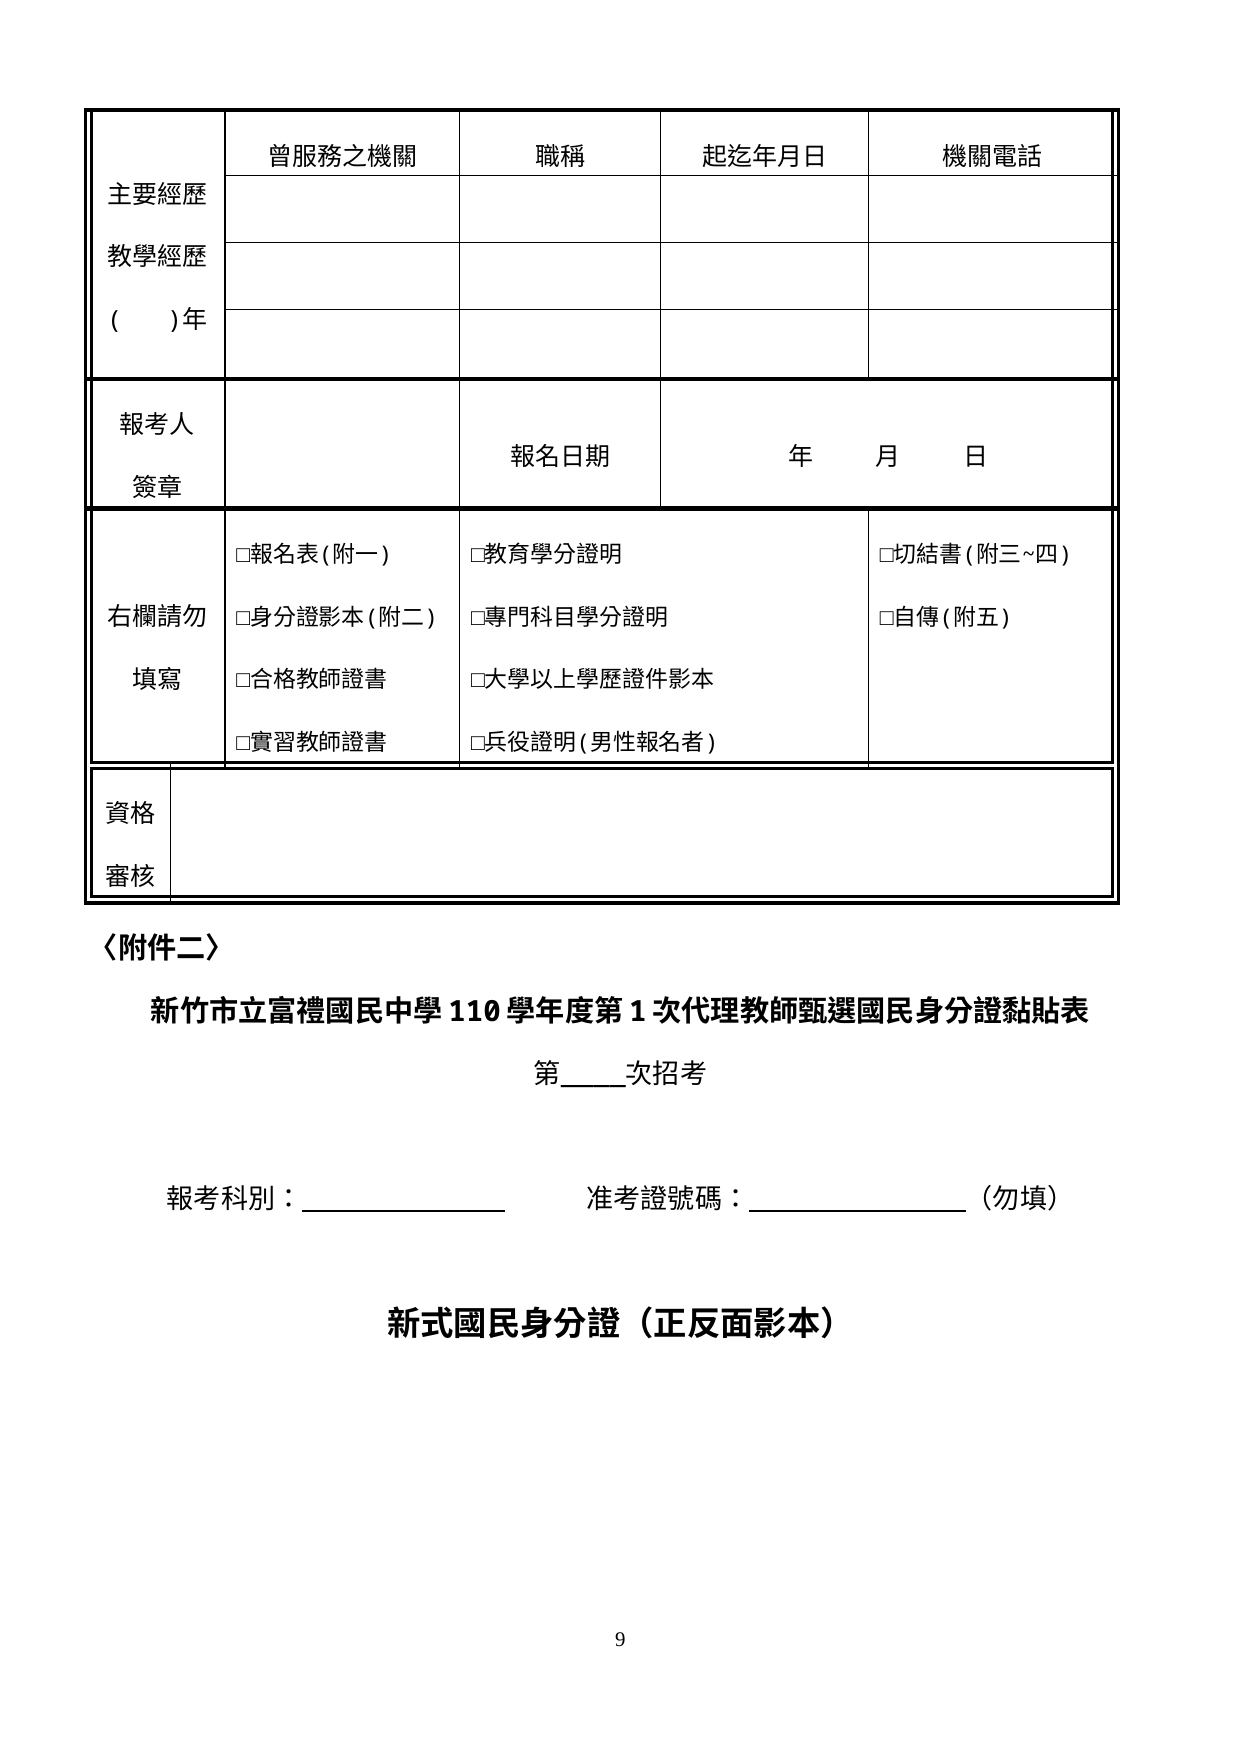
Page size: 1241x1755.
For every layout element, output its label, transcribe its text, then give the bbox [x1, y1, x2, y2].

table_cell [171, 770, 1111, 895]
table_cell [226, 310, 459, 376]
table_cell [661, 243, 868, 309]
table_cell 報名日期 [460, 381, 660, 506]
table_cell [661, 176, 868, 242]
table_cell [460, 243, 660, 309]
text 〈附件二〉 [89, 904, 1152, 967]
table_cell [869, 176, 1111, 242]
table_cell 報考人 簽章 [93, 381, 224, 506]
table_cell □報名表(附一) □身分證影本(附二) □合格教師證書 □實習教師證書 [226, 511, 459, 761]
text 報考科別： 准考證號碼： （勿填） [89, 1154, 1152, 1217]
table_cell [869, 761, 1115, 895]
text 新竹市立富禮國民中學110學年度第1次代理教師甄選國民身分證黏貼表 [89, 967, 1152, 1029]
table_cell [226, 381, 459, 506]
table_cell [869, 243, 1111, 309]
table_cell 年 月 日 [661, 381, 1111, 506]
table_cell [661, 310, 868, 376]
table_cell [460, 310, 660, 376]
table_cell □切結書(附三~四) □自傳(附五) [869, 511, 1111, 761]
table_cell 曾服務之機關 [226, 112, 459, 175]
text 新式國民身分證（正反面影本） [89, 1279, 1152, 1342]
table_cell 右欄請勿填寫 [93, 511, 224, 761]
table_cell 機關電話 [869, 112, 1111, 175]
table_cell [226, 176, 459, 242]
table_cell 起迄年月日 [661, 112, 868, 175]
table_cell 主要經歷 教學經歷( )年 [93, 112, 224, 376]
text 第____次招考 [89, 1029, 1152, 1092]
table_cell [460, 176, 660, 242]
table_cell 資格審核 [89, 761, 170, 895]
table_cell [869, 310, 1111, 376]
table_cell 職稱 [460, 112, 660, 175]
table_cell [226, 243, 459, 309]
table_cell □教育學分證明 □專門科目學分證明 □大學以上學歷證件影本 □兵役證明(男性報名者) [460, 511, 868, 761]
